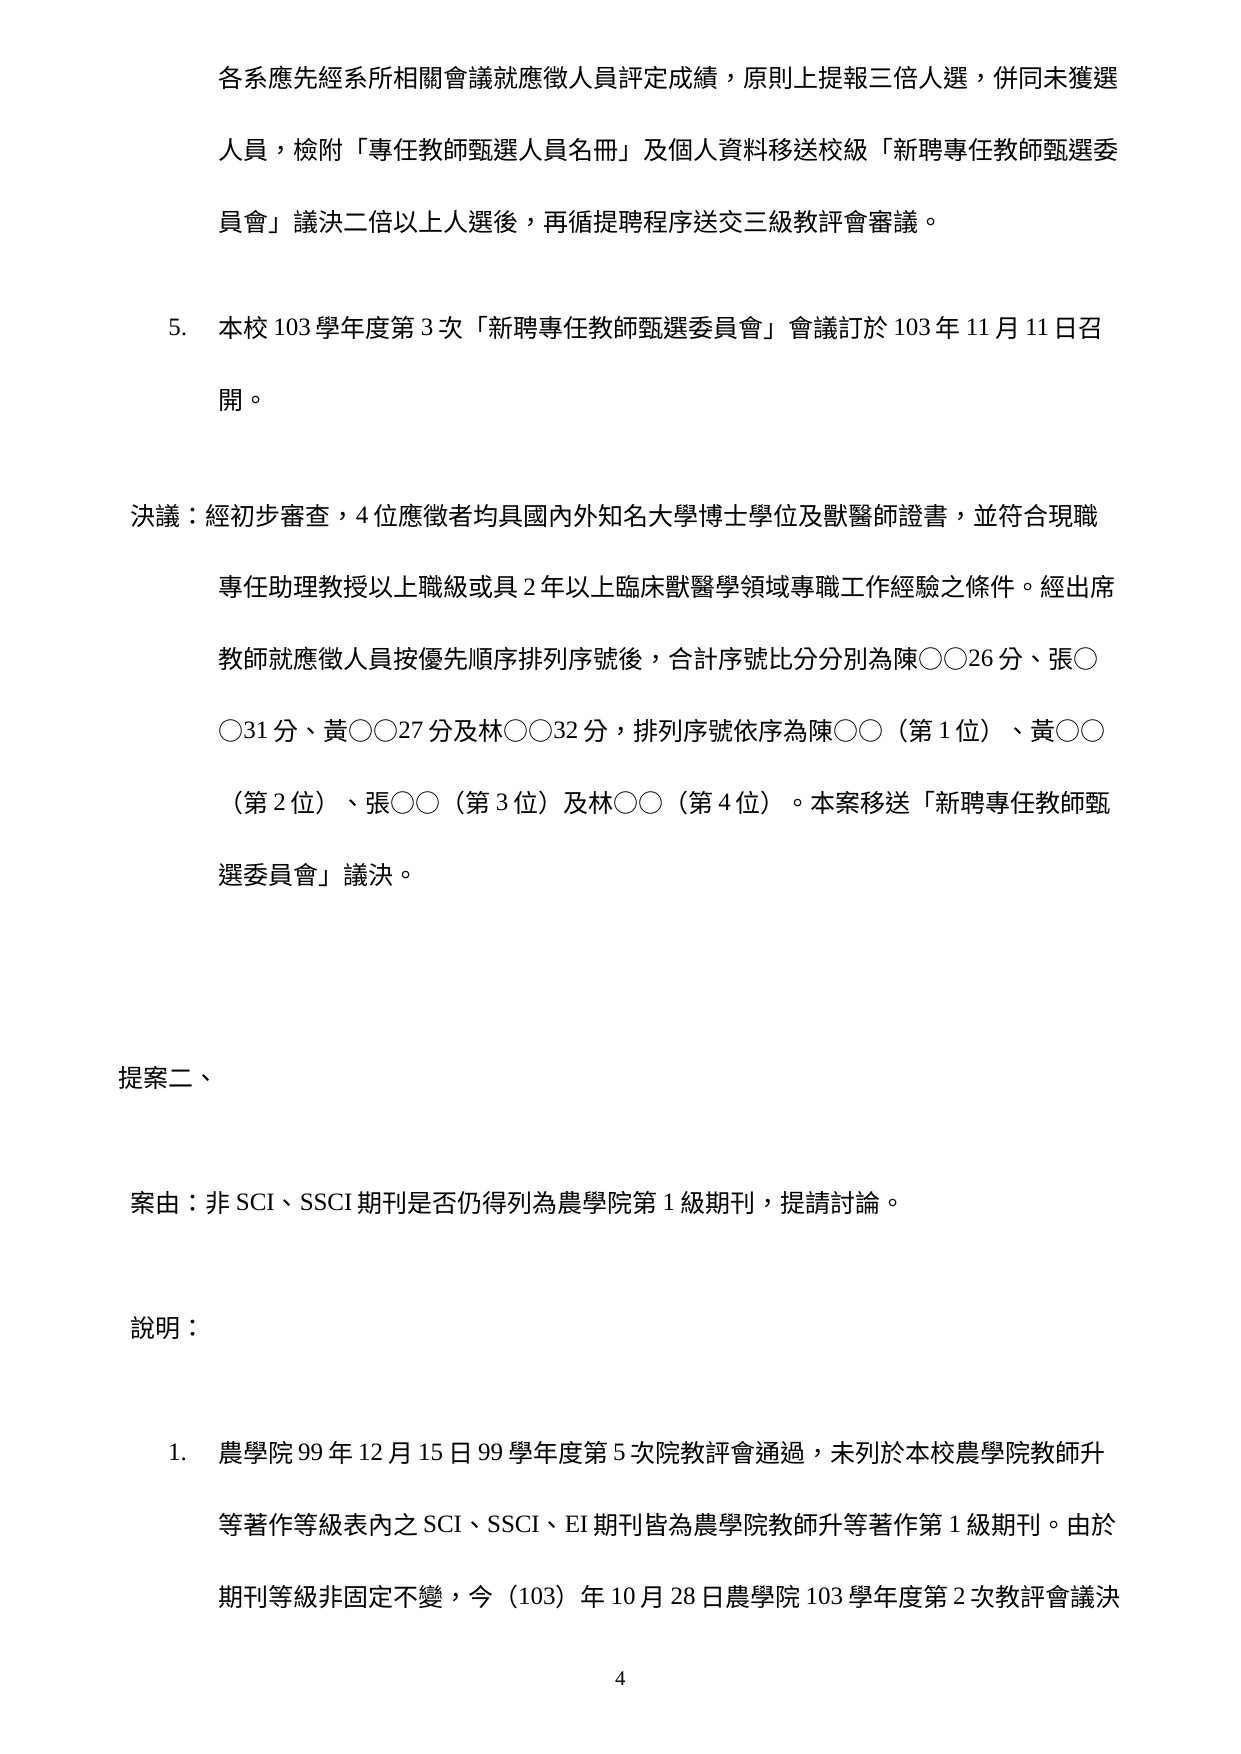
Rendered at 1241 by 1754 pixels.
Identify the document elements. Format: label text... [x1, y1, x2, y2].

list 農學院99年12月15日99學年度第5次院教評會通過，未列於本校農學院教師升等著作等級表內之SCI、SSCI、EI期刊皆為農學院教師升等著作第1級期刊。由於期刊等級非固定不變，今（103）年10月28日農學院103學年度第2次教評會議決 [168, 1410, 1122, 1616]
text 決議：經初步審查，4位應徵者均具國內外知名大學博士學位及獸醫師證書，並符合現職專任助理教授以上職級或具2年以上臨床獸醫學領域專職工作經驗之條件。經出席教師就應徵人員按優先順序排列序號後，合計序號比分分別為陳○○26分、張○○31分、黃○○27分及林○○32分，排列序號依序為陳○○（第1位）、黃○○（第2位）、張○○（第3位）及林○○（第4位）。本案移送「新聘專任教師甄選委員會」議決。 [118, 472, 1122, 894]
text 說明： [118, 1285, 1122, 1347]
text 案由：非SCI、SSCI期刊是否仍得列為農學院第1級期刊，提請討論。 [118, 1160, 1122, 1222]
list 本校103學年度第3次「新聘專任教師甄選委員會」會議訂於103年11月11日召開。 [168, 285, 1122, 419]
list 依本校新聘專任教師甄選作業要點，本校專任教師聘任已實施三級四審之聘任制度。各系應先經系所相關會議就應徵人員評定成績，原則上提報三倍人選，併同未獲選人員，檢附「專任教師甄選人員名冊」及個人資料移送校級「新聘專任教師甄選委員會」議決二倍以上人選後，再循提聘程序送交三級教評會審議。 [168, 35, 1122, 241]
text 提案二、 [118, 1035, 1122, 1097]
